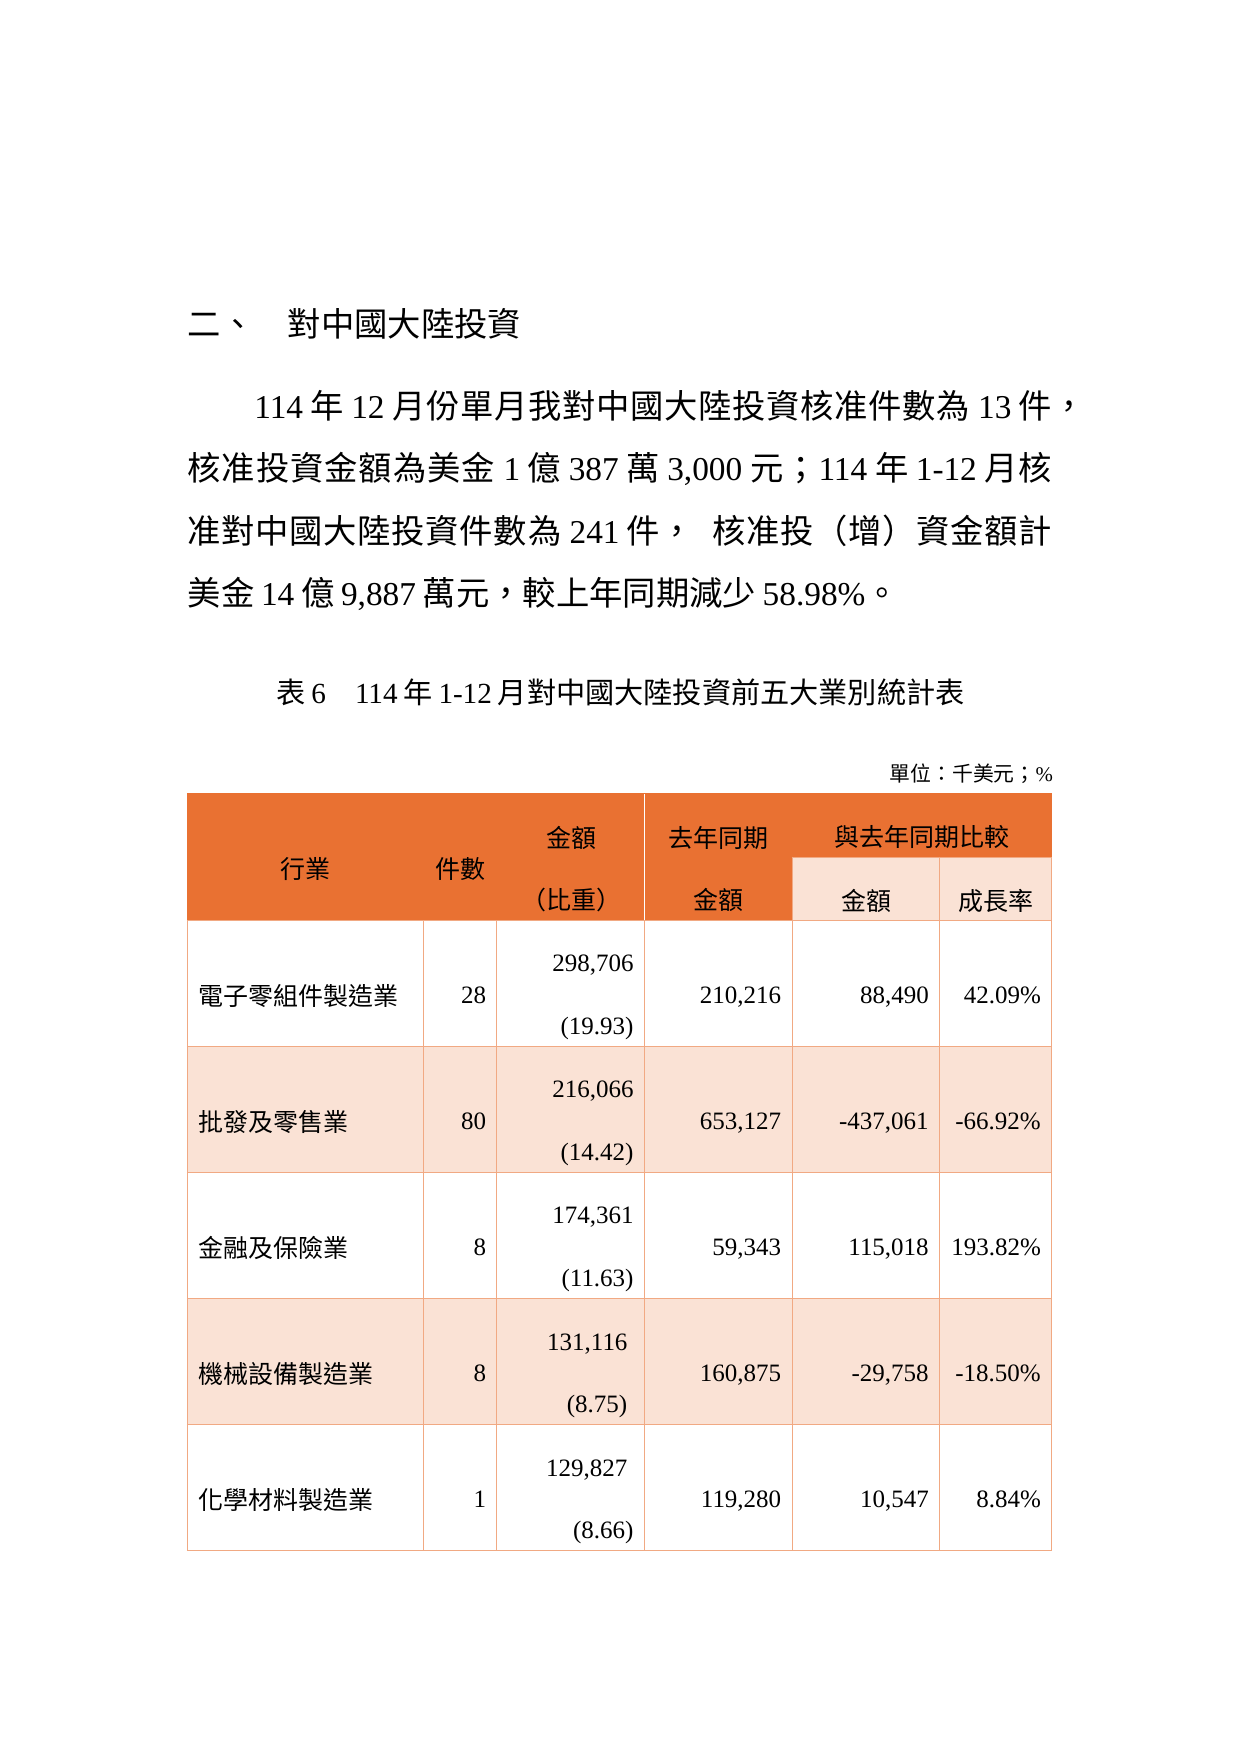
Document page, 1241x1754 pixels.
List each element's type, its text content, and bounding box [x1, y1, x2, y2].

table_cell -437,061 [793, 1047, 939, 1172]
table_cell 10,547 [793, 1425, 939, 1550]
table_cell 化學材料製造業 [188, 1425, 423, 1550]
table_cell 119,280 [645, 1425, 792, 1550]
table_cell 216,066 (14.42) [497, 1047, 644, 1172]
table_cell -29,758 [793, 1299, 939, 1424]
table_cell 88,490 [793, 921, 939, 1046]
table_cell 653,127 [645, 1047, 792, 1172]
table_cell 129,827 (8.66) [497, 1425, 644, 1550]
table_cell 115,018 [793, 1173, 939, 1298]
table_header 去年同期 金額 [645, 794, 792, 920]
table_cell 金額 [793, 858, 939, 920]
table_cell 210,216 [645, 921, 792, 1046]
table_cell 8 [424, 1173, 496, 1298]
table_cell 174,361 (11.63) [497, 1173, 644, 1298]
table_cell 193.82% [940, 1173, 1051, 1298]
table_header 行業 [188, 794, 423, 920]
table_cell 金融及保險業 [188, 1173, 423, 1298]
table_header 與去年同期比較 [792, 794, 1051, 857]
table_cell 298,706 (19.93) [497, 921, 644, 1046]
table_cell 電子零組件製造業 [188, 921, 423, 1046]
table_cell 1 [424, 1425, 496, 1550]
table_cell 42.09% [940, 921, 1051, 1046]
text 表6 114年1-12月對中國大陸投資前五大業別統計表 [187, 649, 1053, 712]
table_cell 8 [424, 1299, 496, 1424]
table_cell -66.92% [940, 1047, 1051, 1172]
table_cell 8.84% [940, 1425, 1051, 1550]
table_cell 59,343 [645, 1173, 792, 1298]
table_header 金額 （比重） [497, 794, 644, 920]
text 單位：千美元；% [187, 731, 1053, 793]
table_cell 80 [424, 1047, 496, 1172]
text 114年12月份單月我對中國大陸投資核准件數為13件，核准投資金額為美金1億387萬3,000元；114年1-12月核准對中國大陸投資件數為241件， 核准投（增）資金額計美金14億9,887萬元，較上年同期減少58.98%。 [187, 362, 1053, 612]
text 二、 對中國大陸投資 [187, 281, 1053, 343]
table_cell 成長率 [940, 858, 1051, 920]
table_header 件數 [423, 794, 497, 920]
table_cell 機械設備製造業 [188, 1299, 423, 1424]
table_cell -18.50% [940, 1299, 1051, 1424]
table_cell 28 [424, 921, 496, 1046]
table_cell 131,116 (8.75) [497, 1299, 644, 1424]
table_cell 批發及零售業 [188, 1047, 423, 1172]
table_cell 160,875 [645, 1299, 792, 1424]
